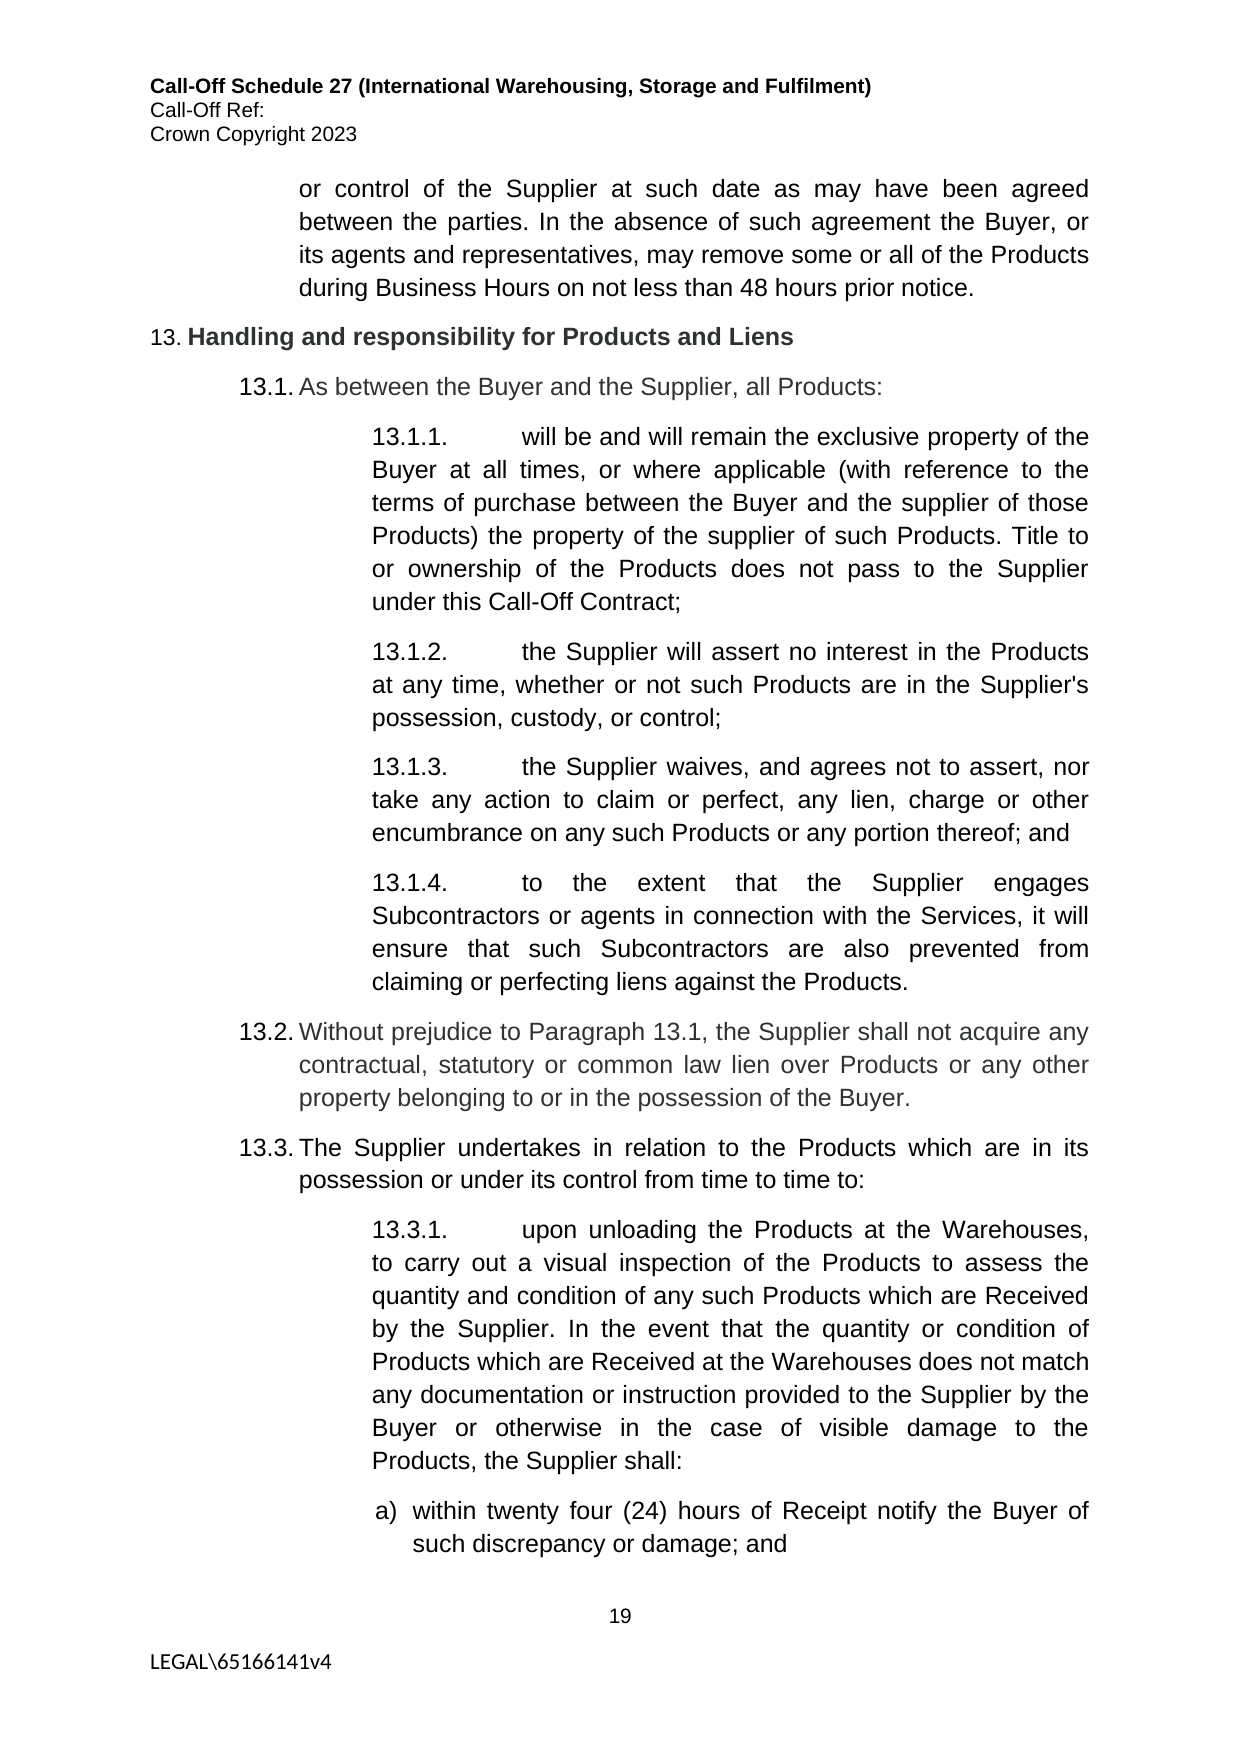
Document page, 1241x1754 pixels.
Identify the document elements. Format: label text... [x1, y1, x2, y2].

list the Supplier will assert no interest in the Products at any time, whether or not such Products are in the Supplier's possession, custody, or control; [372, 637, 1090, 731]
list upon unloading the Products at the Warehouses, to carry out a visual inspection of the Products to assess the quantity and condition of any such Products which are Received by the Supplier. In the event that the quantity or condition of Products which are Received at the Warehouses does not match any documentation or instruction provided to the Supplier by the Buyer or otherwise in the case of visible damage to the Products, the Supplier shall: [372, 1215, 1090, 1475]
list Handling and responsibility for Products and Liens [150, 322, 1090, 351]
list Without prejudice to Paragraph 13.1, the Supplier shall not acquire any contractual, statutory or common law lien over Products or any other property belonging to or in the possession of the Buyer. [239, 1017, 1090, 1112]
list As between the Buyer and the Supplier, all Products: [239, 372, 1090, 401]
list the Supplier waives, and agrees not to assert, nor take any action to claim or perfect, any lien, charge or other encumbrance on any such Products or any portion thereof; and [372, 752, 1090, 847]
list The Supplier undertakes in relation to the Products which are in its possession or under its control from time to time to: [239, 1132, 1090, 1194]
list will be and will remain the exclusive property of the Buyer at all times, or where applicable (with reference to the terms of purchase between the Buyer and the supplier of those Products) the property of the supplier of such Products. Title to or ownership of the Products does not pass to the Supplier under this Call-Off Contract; [372, 422, 1090, 616]
list or control of the Supplier at such date as may have been agreed between the parties. In the absence of such agreement the Buyer, or its agents and representatives, may remove some or all of the Products during Business Hours on not less than 48 hours prior notice. [239, 174, 1090, 301]
list to the extent that the Supplier engages Subcontractors or agents in connection with the Services, it will ensure that such Subcontractors are also prevented from claiming or perfecting liens against the Products. [372, 868, 1090, 996]
list within twenty four (24) hours of Receipt notify the Buyer of such discrepancy or damage; and [375, 1496, 1090, 1558]
